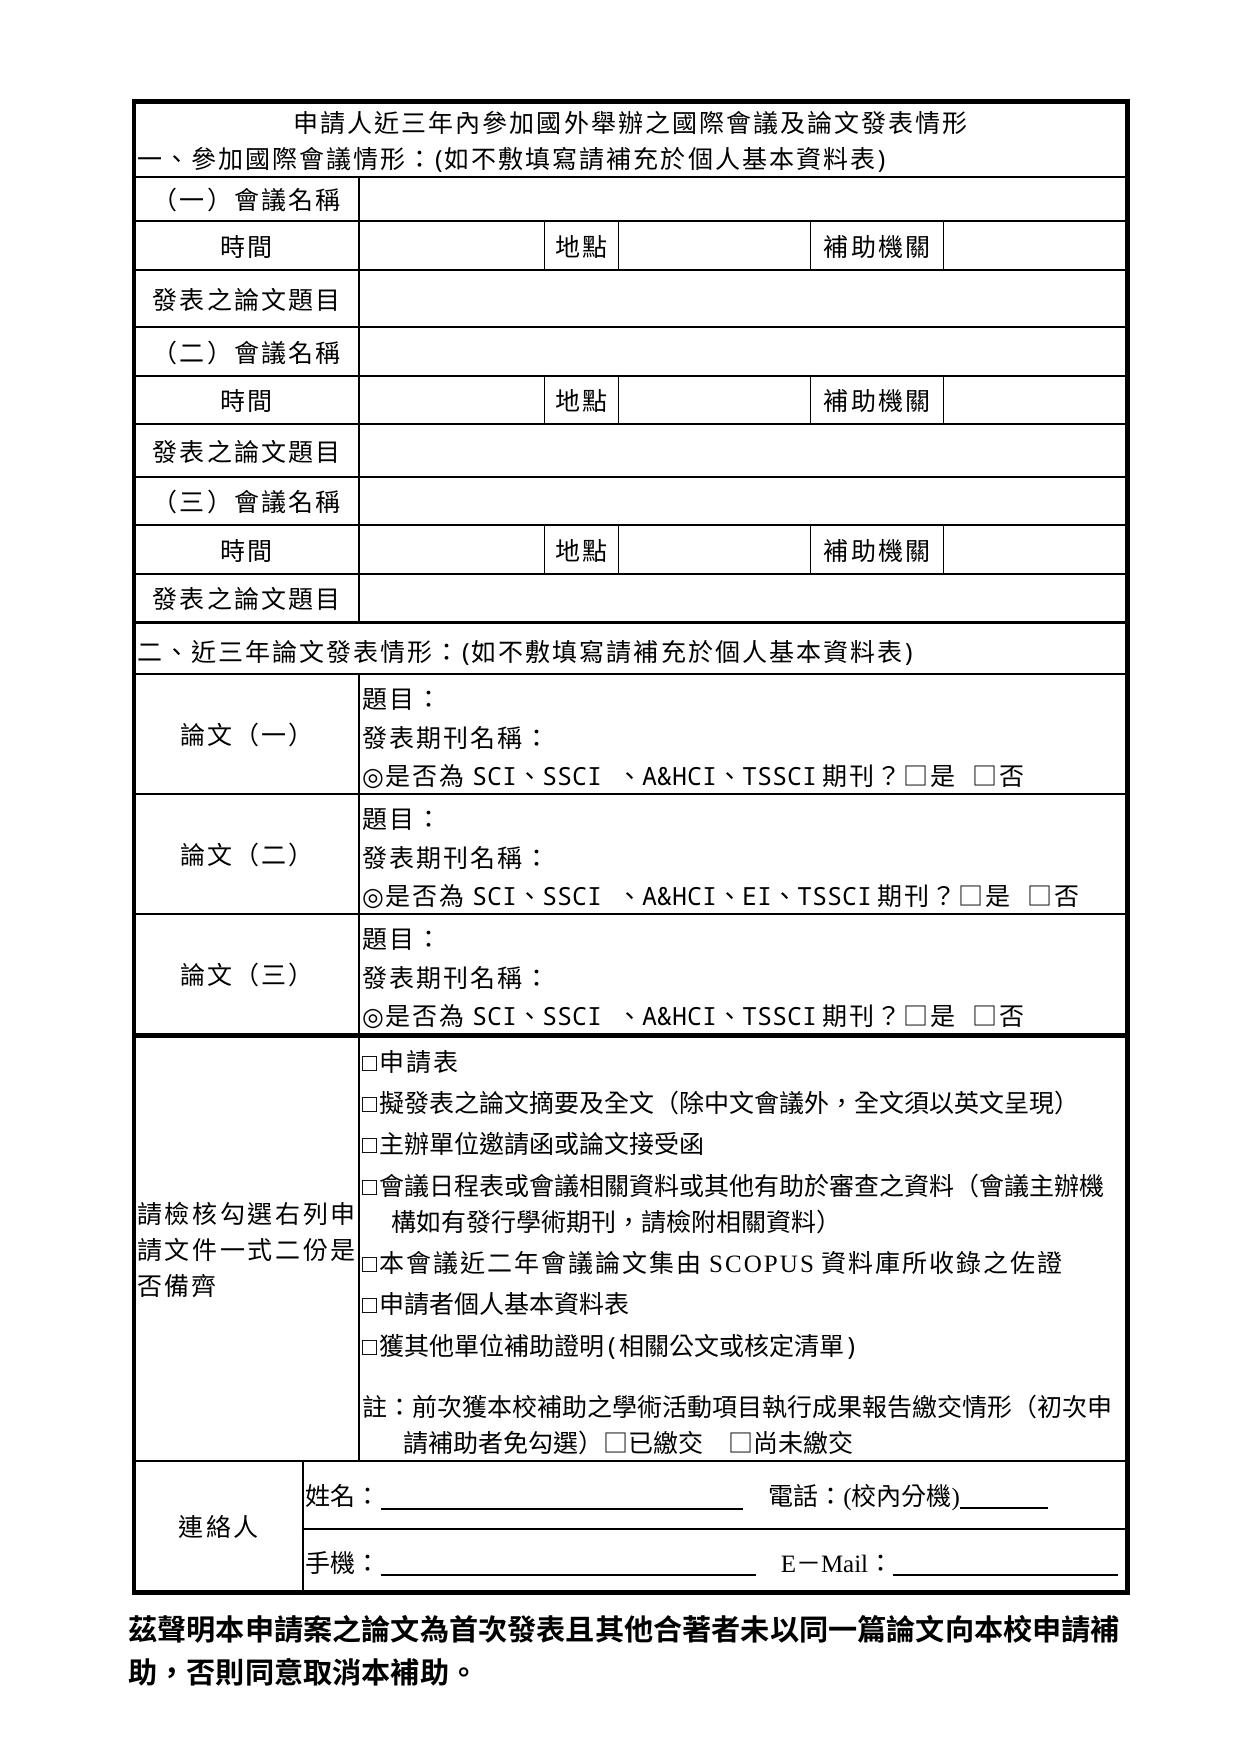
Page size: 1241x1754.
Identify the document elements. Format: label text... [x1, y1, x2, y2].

table_cell 發表之論文題目 [136, 271, 358, 326]
table_cell 補助機關 [811, 526, 943, 573]
table_cell [619, 526, 810, 573]
table_cell [360, 178, 1125, 220]
table_cell [944, 222, 1125, 268]
table_cell [360, 575, 1125, 621]
table_cell （三）會議名稱 [136, 478, 358, 524]
table_cell □申請表 □擬發表之論文摘要及全文（除中文會議外，全文須以英文呈現） □主辦單位邀請函或論文接受函 □會議日程表或會議相關資料或其他有助於審查之資料（會議主辦機構如有發行學術期刊，請檢附相關資料） □本會議近二年會議論文集由SCOPUS資料庫所收錄之佐證 □申請者個人基本資料表 □獲其他單位補助證明(相關公文或核定清單) 註：前次獲本校補助之學術活動項目執行成果報告繳交情形（初次申請補助者免勾選）□已繳交 □尚未繳交 [360, 1038, 1125, 1460]
table_cell 題目： 發表期刊名稱： ◎是否為SCI、SSCI 、A&HCI、TSSCI期刊？□是 □否 [360, 915, 1125, 1033]
table_cell 時間 [136, 526, 358, 573]
table_cell 地點 [545, 526, 618, 573]
table_cell 手機： E－Mail： [304, 1530, 1125, 1590]
table_cell 題目： 發表期刊名稱： ◎是否為SCI、SSCI 、A&HCI、EI、TSSCI期刊？□是 □否 [360, 795, 1125, 913]
table_cell 時間 [136, 377, 358, 423]
table_cell [360, 425, 1125, 476]
table_header 申請人近三年內參加國外舉辦之國際會議及論文發表情形 一、參加國際會議情形：(如不敷填寫請補充於個人基本資料表) [136, 104, 1125, 176]
table_cell 題目： 發表期刊名稱： ◎是否為SCI、SSCI 、A&HCI、TSSCI期刊？□是 □否 [360, 675, 1125, 793]
table_cell 請檢核勾選右列申請文件一式二份是否備齊 [136, 1038, 358, 1460]
table_cell 地點 [545, 222, 618, 268]
table_cell [360, 526, 544, 573]
table_cell 論文（一） [136, 675, 358, 793]
table_cell [360, 328, 1125, 374]
table_cell [619, 377, 810, 423]
table_cell [619, 222, 810, 268]
table_cell 發表之論文題目 [136, 425, 358, 476]
table_cell 二、近三年論文發表情形：(如不敷填寫請補充於個人基本資料表) [136, 624, 1125, 673]
table_cell [360, 222, 544, 268]
table_cell （一）會議名稱 [136, 178, 358, 220]
text 茲聲明本申請案之論文為首次發表且其他合著者未以同一篇論文向本校申請補助，否則同意取消本補助。 [128, 1607, 1122, 1692]
table_cell 論文（二） [136, 795, 358, 913]
table_cell [360, 377, 544, 423]
table_cell （二）會議名稱 [136, 328, 358, 374]
table_cell 論文（三） [136, 915, 358, 1033]
table_cell 姓名： 電話：(校內分機) [304, 1462, 1125, 1528]
table_cell 補助機關 [811, 377, 943, 423]
table_cell 發表之論文題目 [136, 575, 358, 621]
table_cell 補助機關 [811, 222, 943, 268]
table_cell 時間 [136, 222, 358, 268]
table_cell 地點 [545, 377, 618, 423]
table_cell [360, 271, 1125, 326]
table_cell [944, 377, 1125, 423]
table_cell 連絡人 [136, 1462, 302, 1590]
table_cell [360, 478, 1125, 524]
table_cell [944, 526, 1125, 573]
